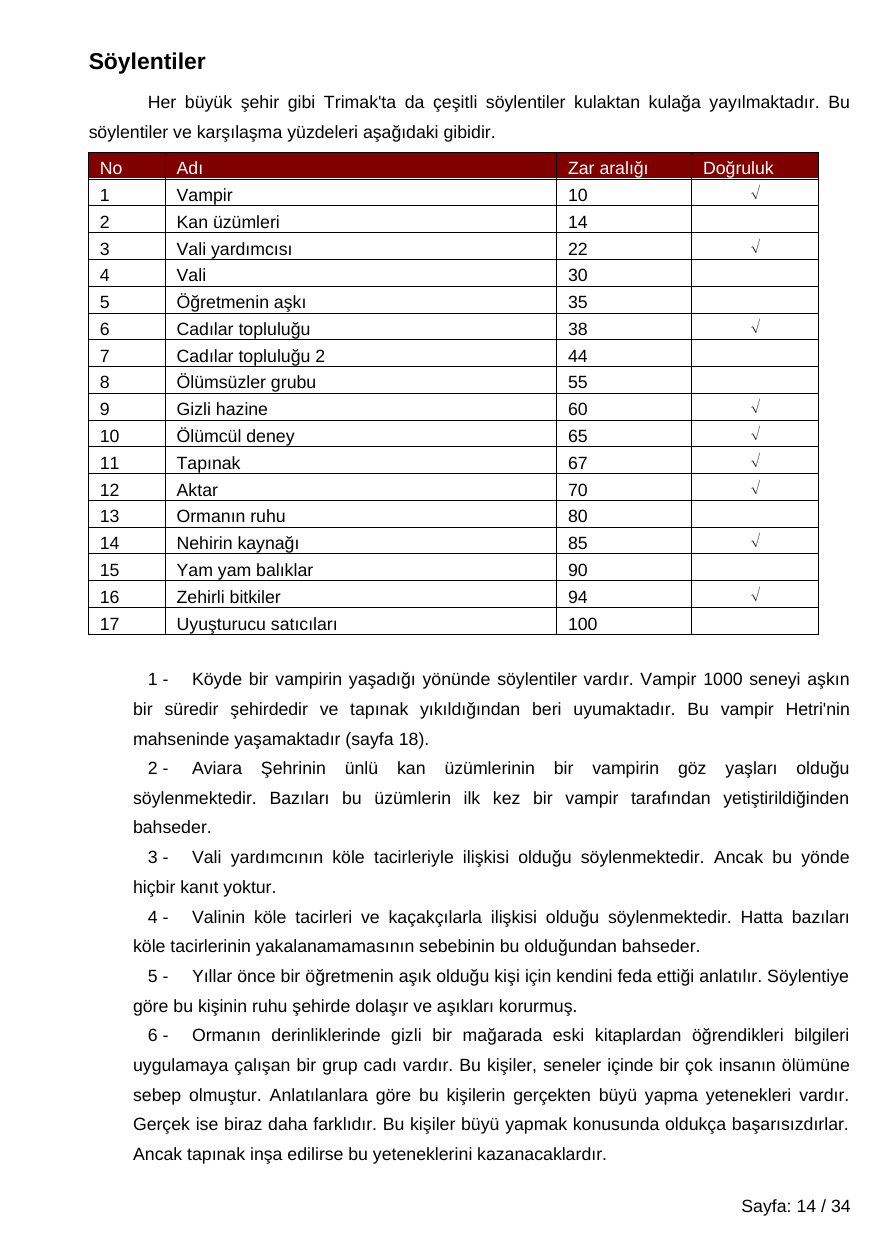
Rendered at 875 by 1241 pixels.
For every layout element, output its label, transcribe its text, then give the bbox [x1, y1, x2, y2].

table_cell 60 [557, 394, 691, 419]
list Yıllar önce bir öğretmenin aşık olduğu kişi için kendini feda ettiği anlatılır. Söylentiye göre bu kişinin ruhu şehirde dolaşır ve aşıkları korurmuş. [88, 966, 850, 1016]
table_cell Ölümcül deney [166, 421, 556, 446]
table_cell 65 [557, 421, 691, 446]
table_cell 17 [89, 608, 165, 634]
table_cell 35 [557, 287, 691, 312]
table_cell 11 [89, 447, 165, 473]
table_header Doğruluk [692, 153, 818, 178]
table_cell  [692, 421, 818, 446]
table_cell  [692, 314, 818, 339]
table_cell [692, 260, 818, 286]
table_cell 3 [89, 233, 165, 259]
table_cell 7 [89, 340, 165, 366]
table_cell [692, 340, 818, 366]
list Vali yardımcının köle tacirleriyle ilişkisi olduğu söylenmektedir. Ancak bu yönde hiçbir kanıt yoktur. [88, 848, 850, 897]
table_cell 4 [89, 260, 165, 286]
table_cell 1 [89, 180, 165, 205]
table_cell  [692, 180, 818, 205]
text Her büyük şehir gibi Trimak'ta da çeşitli söylentiler kulaktan kulağa yayılmaktadır. Bu söylentiler ve karşılaşma yüzdeleri aşağıdaki gibidir. [88, 92, 850, 142]
table_cell  [692, 581, 818, 607]
table_cell 70 [557, 474, 691, 500]
table_cell  [692, 233, 818, 259]
table_cell [692, 501, 818, 527]
table_cell 8 [89, 367, 165, 393]
table_cell Vali yardımcısı [166, 233, 556, 259]
table_cell Cadılar topluluğu 2 [166, 340, 556, 366]
table_cell Tapınak [166, 447, 556, 473]
table_cell [692, 287, 818, 312]
table_cell Gizli hazine [166, 394, 556, 419]
table_cell Yam yam balıklar [166, 554, 556, 580]
table_cell 12 [89, 474, 165, 500]
table_cell 94 [557, 581, 691, 607]
table_cell Cadılar topluluğu [166, 314, 556, 339]
table_cell 13 [89, 501, 165, 527]
table_cell  [692, 394, 818, 419]
table_cell Aktar [166, 474, 556, 500]
table_header Zar aralığı [557, 153, 691, 178]
table_cell  [692, 447, 818, 473]
table_header No [89, 153, 165, 178]
table_cell 16 [89, 581, 165, 607]
table_cell 100 [557, 608, 691, 634]
table_cell 38 [557, 314, 691, 339]
table_cell Kan üzümleri [166, 206, 556, 232]
table_cell 67 [557, 447, 691, 473]
list Köyde bir vampirin yaşadığı yönünde söylentiler vardır. Vampir 1000 seneyi aşkın bir süredir şehirdedir ve tapınak yıkıldığından beri uyumaktadır. Bu vampir Hetri'nin mahseninde yaşamaktadır (sayfa 18). [88, 669, 850, 749]
table_cell 14 [89, 528, 165, 553]
list Valinin köle tacirleri ve kaçakçılarla ilişkisi olduğu söylenmektedir. Hatta bazıları köle tacirlerinin yakalanamamasının sebebinin bu olduğundan bahseder. [88, 907, 850, 956]
table_cell  [692, 528, 818, 553]
table_header Adı [166, 153, 556, 178]
table_cell Öğretmenin aşkı [166, 287, 556, 312]
table_cell [692, 608, 818, 634]
table_cell [692, 367, 818, 393]
table_cell 10 [557, 180, 691, 205]
list Aviara Şehrinin ünlü kan üzümlerinin bir vampirin göz yaşları olduğu söylenmektedir. Bazıları bu üzümlerin ilk kez bir vampir tarafından yetiştirildiğinden bahseder. [88, 758, 850, 838]
table_cell Uyuşturucu satıcıları [166, 608, 556, 634]
table_cell Ormanın ruhu [166, 501, 556, 527]
table_cell 5 [89, 287, 165, 312]
table_cell Ölümsüzler grubu [166, 367, 556, 393]
table_cell Vampir [166, 180, 556, 205]
table_cell 9 [89, 394, 165, 419]
table_cell 22 [557, 233, 691, 259]
table_cell 15 [89, 554, 165, 580]
table_cell [692, 554, 818, 580]
table_cell  [692, 474, 818, 500]
table_cell 14 [557, 206, 691, 232]
table_cell 55 [557, 367, 691, 393]
table_cell 90 [557, 554, 691, 580]
table_cell 44 [557, 340, 691, 366]
table_cell 6 [89, 314, 165, 339]
table_cell Vali [166, 260, 556, 286]
table_cell Zehirli bitkiler [166, 581, 556, 607]
table_cell 80 [557, 501, 691, 527]
table_cell 10 [89, 421, 165, 446]
table_cell 2 [89, 206, 165, 232]
subtitle Söylentiler [88, 48, 850, 74]
table_cell [692, 206, 818, 232]
list Ormanın derinliklerinde gizli bir mağarada eski kitaplardan öğrendikleri bilgileri uygulamaya çalışan bir grup cadı vardır. Bu kişiler, seneler içinde bir çok insanın ölümüne sebep olmuştur. Anlatılanlara göre bu kişilerin gerçekten büyü yapma yetenekleri vardır. Gerçek ise biraz daha farklıdır. Bu kişiler büyü yapmak konusunda oldukça başarısızdırlar. Ancak tapınak inşa edilirse bu yeteneklerini kazanacaklardır. [88, 1026, 850, 1164]
table_cell Nehirin kaynağı [166, 528, 556, 553]
table_cell 85 [557, 528, 691, 553]
table_cell 30 [557, 260, 691, 286]
